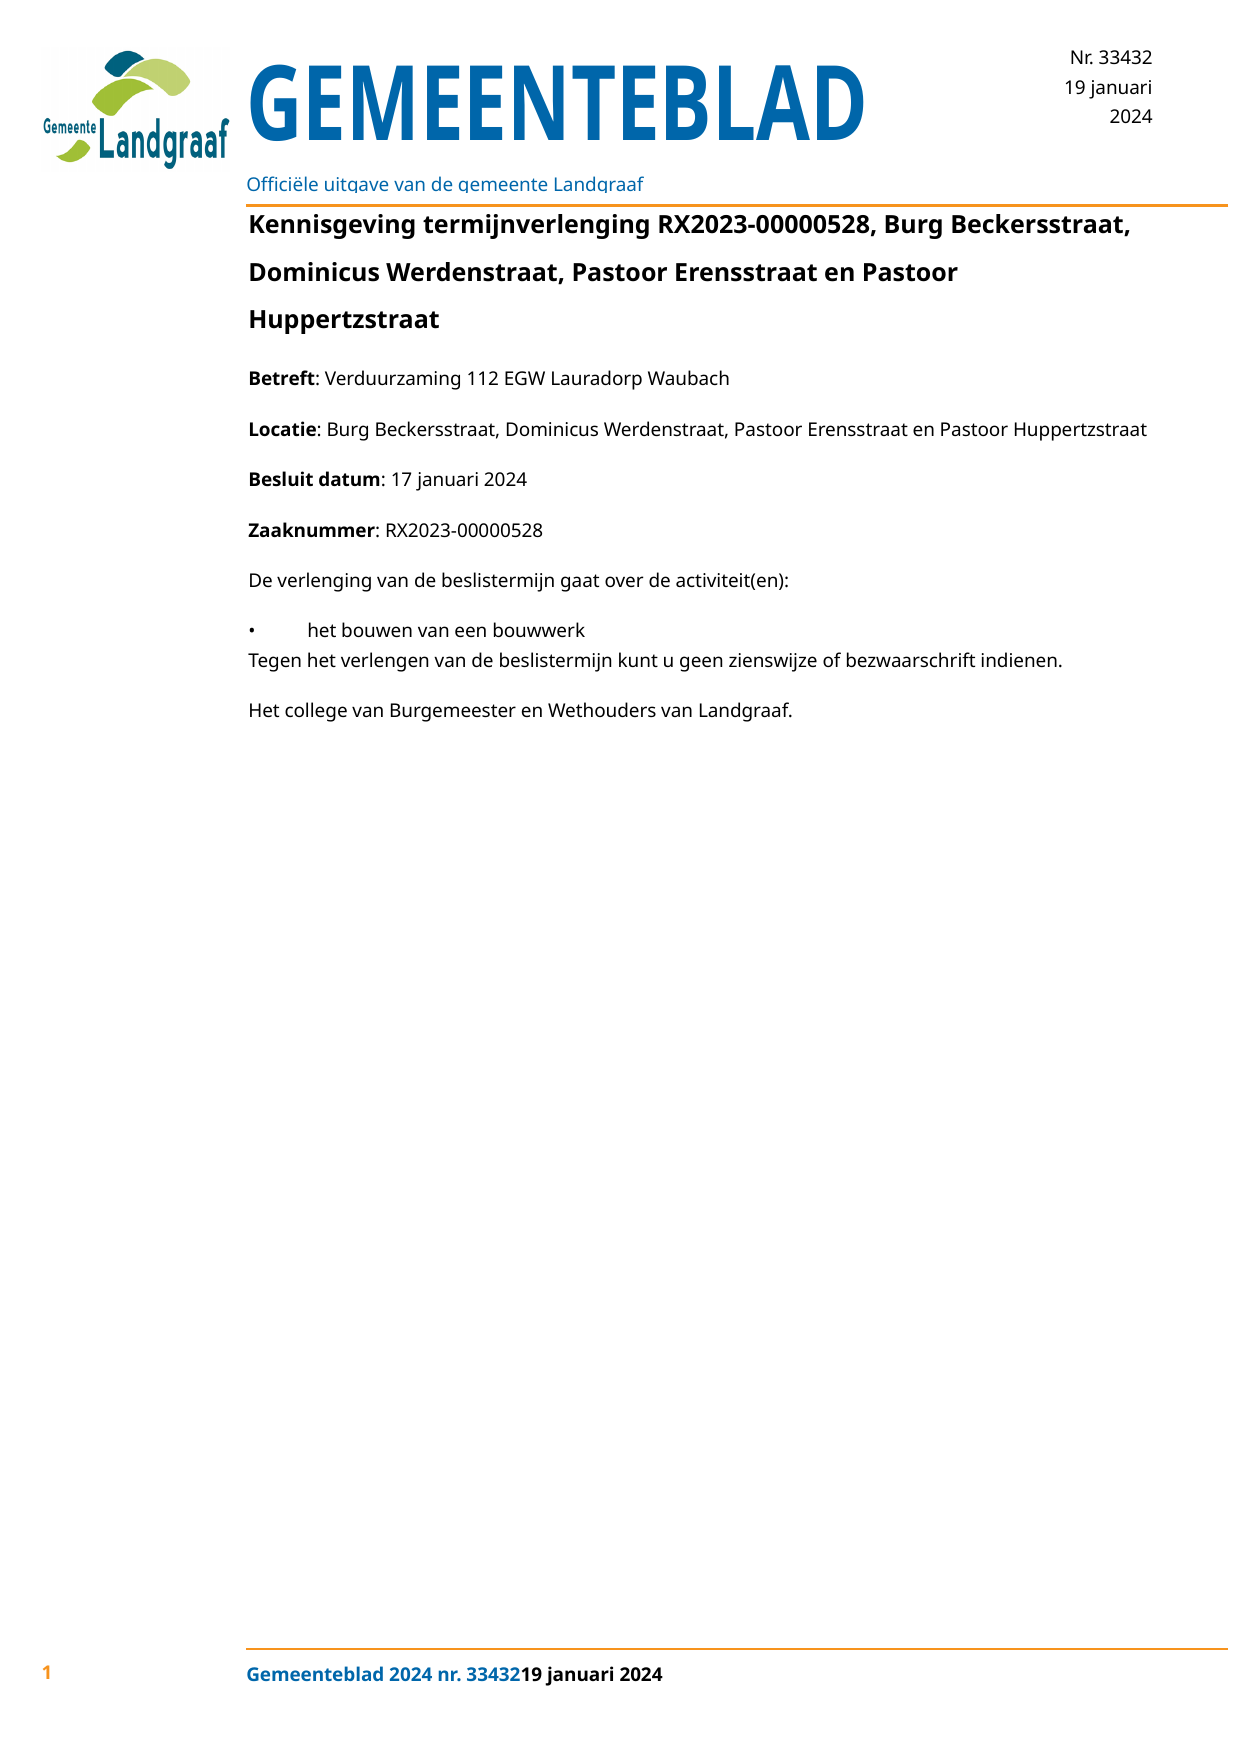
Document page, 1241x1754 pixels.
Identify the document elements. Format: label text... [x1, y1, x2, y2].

list het bouwen van een bouwwerk [248, 618, 1152, 643]
text De verlenging van de beslistermijn gaat over de activiteit(en): [248, 567, 1152, 593]
text Besluit datum: 17 januari 2024 [248, 466, 1152, 492]
text Het college van Burgemeester en Wethouders van Landgraaf. [248, 698, 1152, 723]
picture [41, 47, 231, 172]
text Betreft: Verduurzaming 112 EGW Lauradorp Waubach [248, 366, 1152, 391]
text Locatie: Burg Beckersstraat, Dominicus Werdenstraat, Pastoor Erensstraat en Pastoor Huppertzstraat [248, 416, 1152, 442]
text Kennisgeving termijnverlenging RX2023-00000528, Burg Beckersstraat, Dominicus Werdenstraat, Pastoor Erensstraat en Pastoor Huppertzstraat [248, 207, 1152, 336]
text Zaaknummer: RX2023-00000528 [248, 517, 1152, 542]
text Tegen het verlengen van de beslistermijn kunt u geen zienswijze of bezwaarschrift indienen. [248, 647, 1152, 673]
